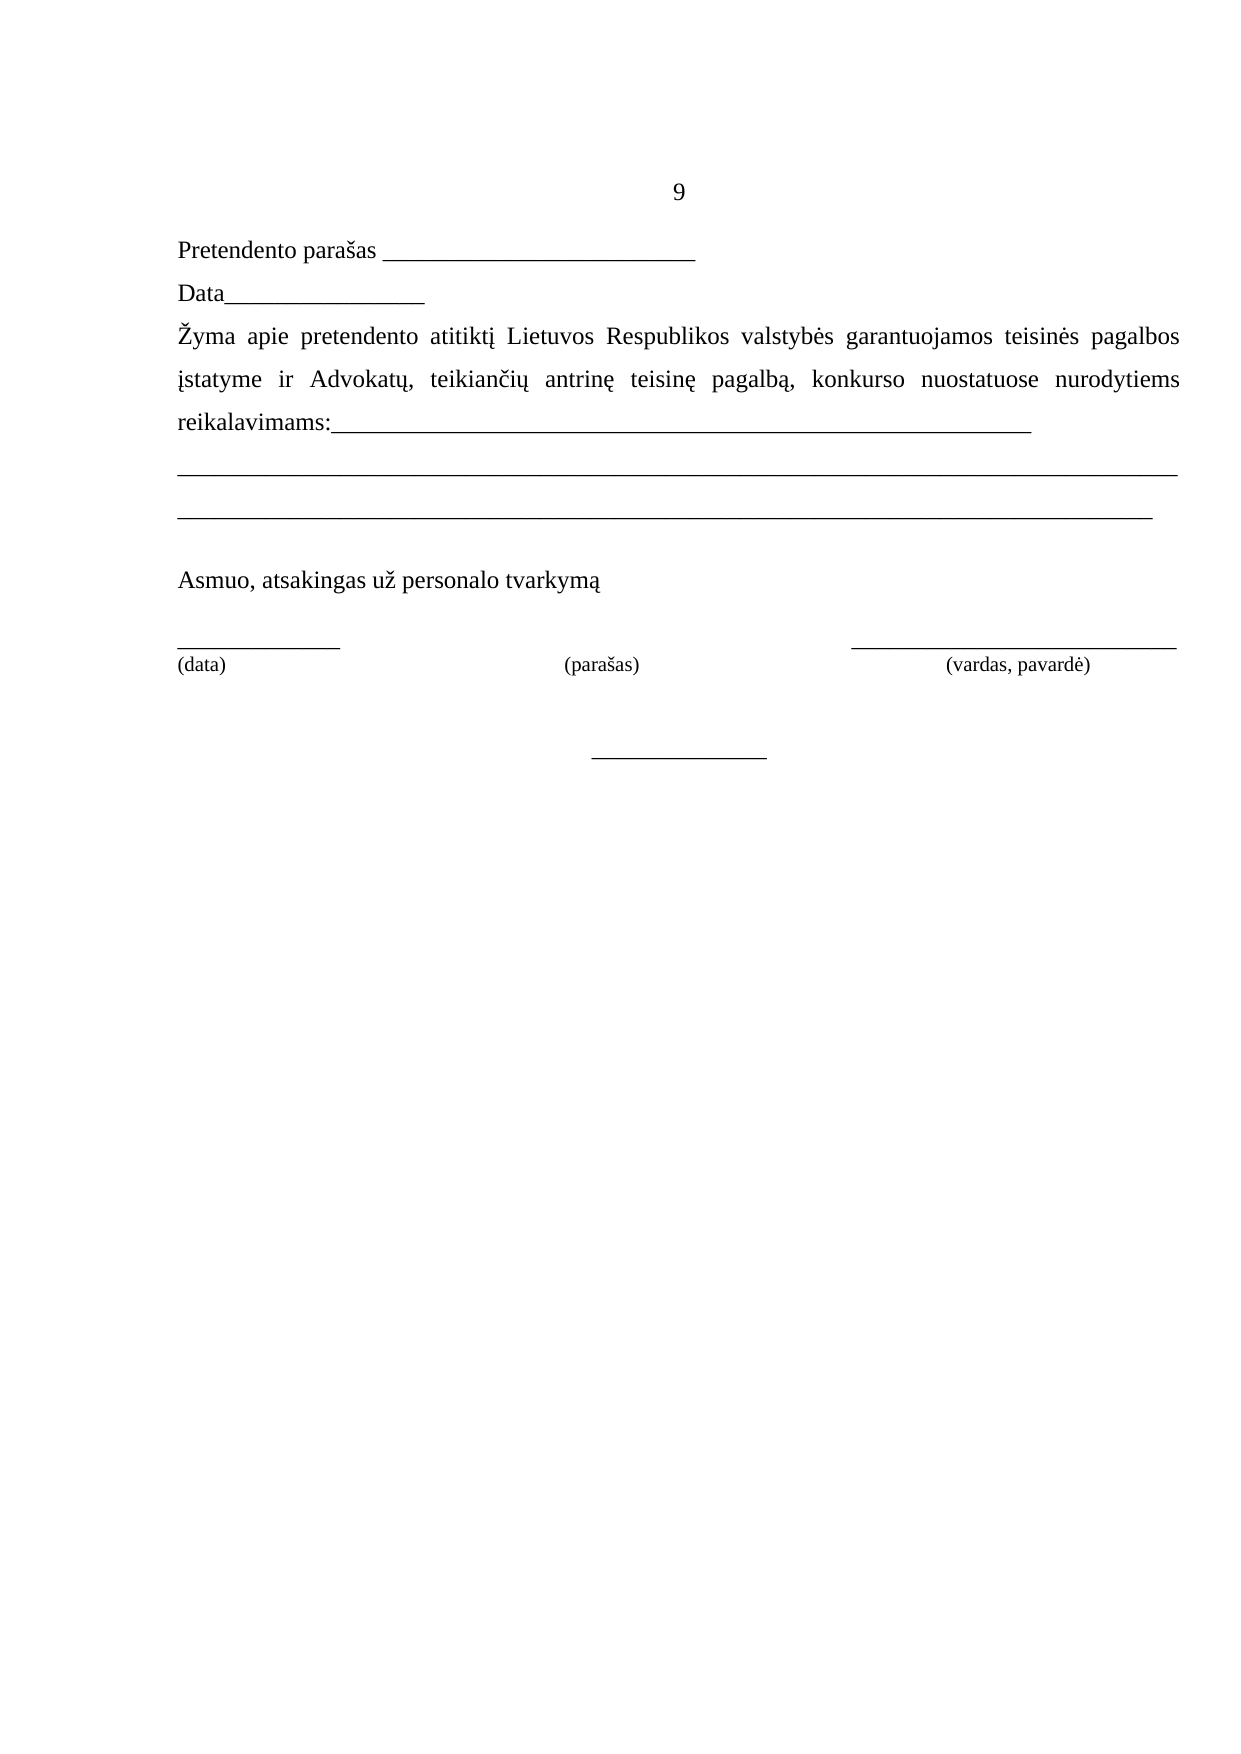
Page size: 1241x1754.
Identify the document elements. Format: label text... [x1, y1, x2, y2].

text Žyma apie pretendento atitiktį Lietuvos Respublikos valstybės garantuojamos teisinės pagalbos įstatyme ir Advokatų, teikiančių antrinę teisinę pagalbą, konkurso nuostatuose nurodytiems reikalavimams:________________________________________________________ [177, 321, 1181, 436]
text (data) (parašas) (vardas, pavardė) [177, 652, 1181, 676]
text Asmuo, atsakingas už personalo tvarkymą [177, 565, 1181, 594]
text _____________ __________________________ [177, 623, 1181, 652]
text Pretendento parašas _________________________ [177, 235, 1181, 263]
text ______________________________________________________________________________________________________________________________________________________________ [177, 450, 1181, 522]
text Data________________ [177, 278, 1181, 307]
text ______________ [177, 733, 1181, 761]
